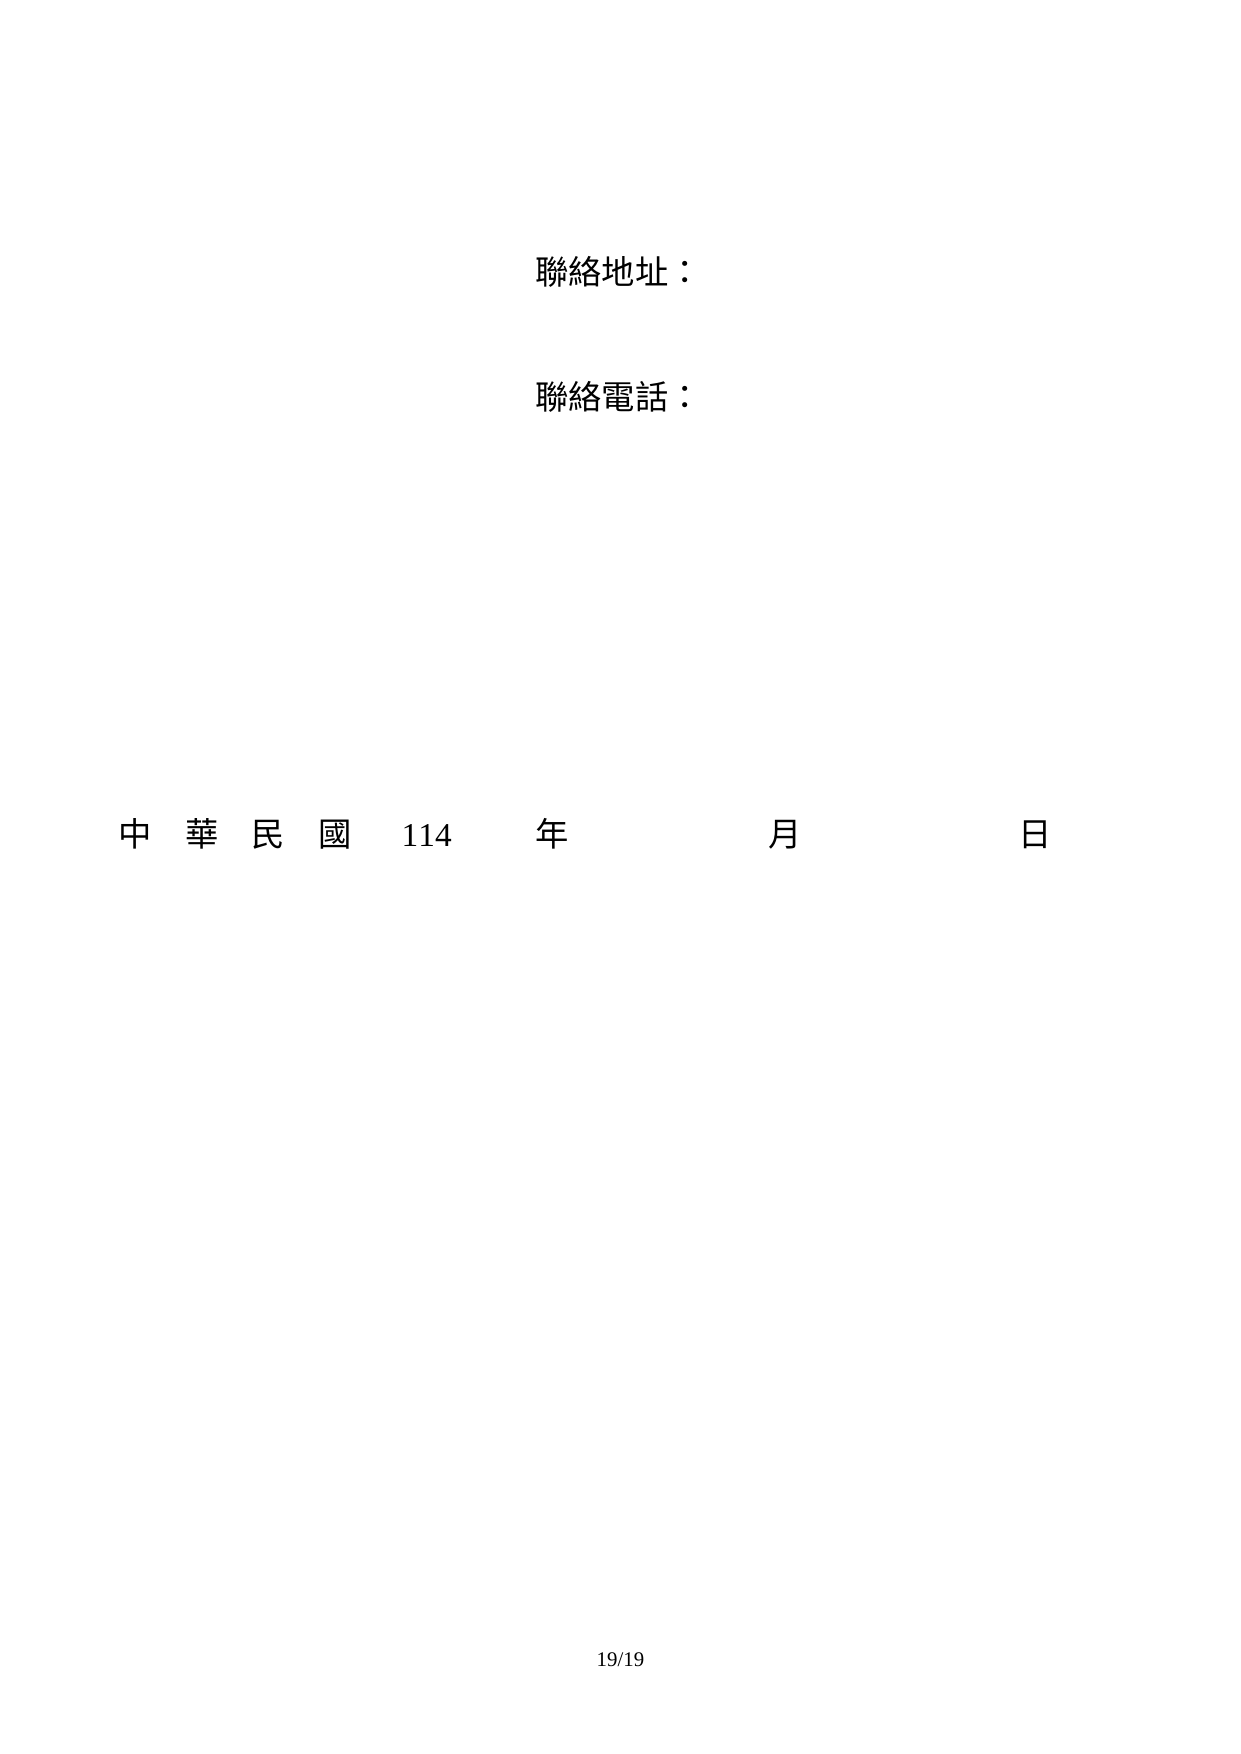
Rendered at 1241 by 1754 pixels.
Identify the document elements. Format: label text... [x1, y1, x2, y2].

text 聯絡電話： [443, 353, 1122, 415]
text 中 華 民 國 114 年 月 日 [118, 790, 1122, 853]
text 聯絡地址： [443, 228, 1122, 290]
